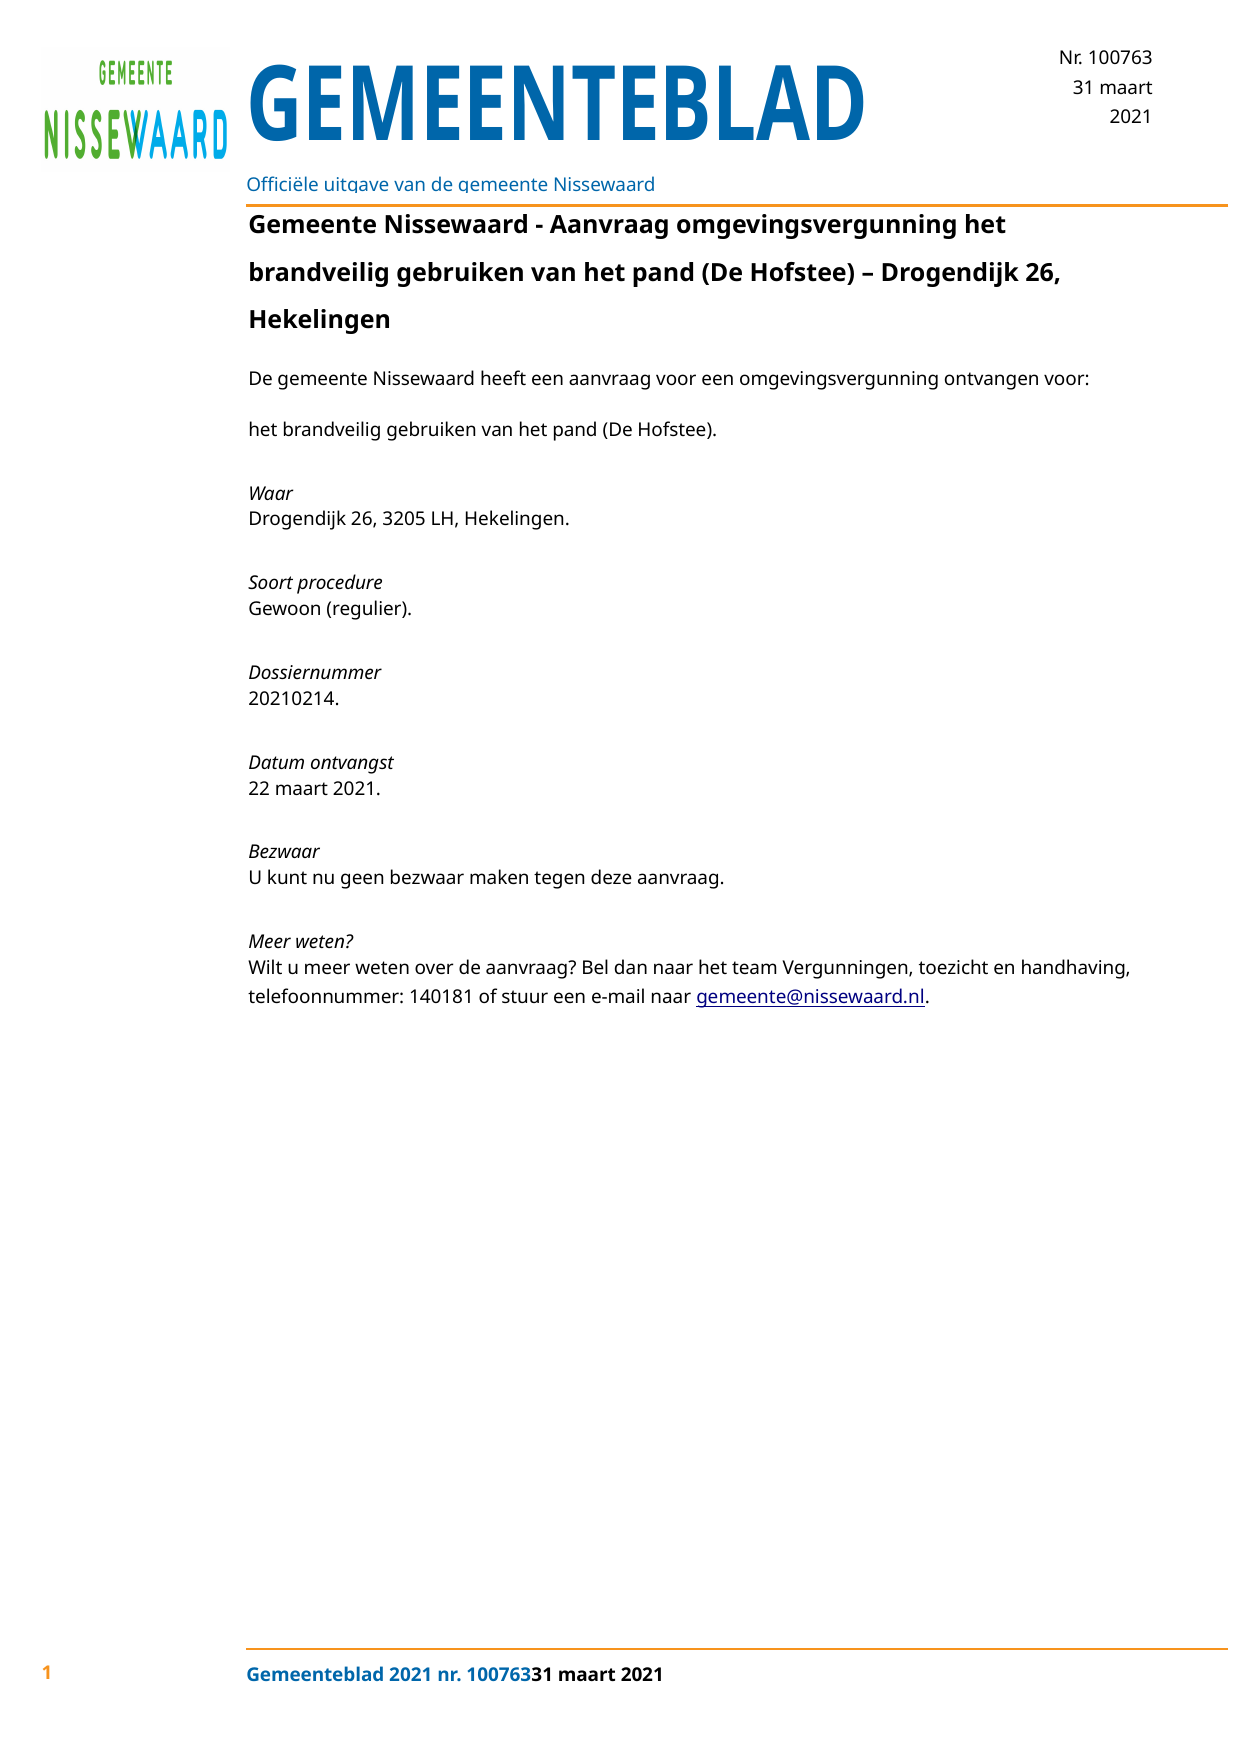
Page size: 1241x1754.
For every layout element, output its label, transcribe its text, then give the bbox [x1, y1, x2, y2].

picture [41, 47, 231, 172]
text Drogendijk 26, 3205 LH, Hekelingen. [248, 506, 1152, 531]
text De gemeente Nissewaard heeft een aanvraag voor een omgevingsvergunning ontvangen voor: [248, 366, 1152, 391]
text 20210214. [248, 685, 1152, 711]
text Soort procedure [248, 569, 1152, 595]
text 22 maart 2021. [248, 775, 1152, 800]
text Dossiernummer [248, 659, 1152, 685]
text het brandveilig gebruiken van het pand (De Hofstee). [248, 416, 1152, 442]
text Datum ontvangst [248, 749, 1152, 775]
text Bezwaar [248, 839, 1152, 864]
text Meer weten? [248, 928, 1152, 954]
text Gemeente Nissewaard - Aanvraag omgevingsvergunning het brandveilig gebruiken van het pand (De Hofstee) – Drogendijk 26, Hekelingen [248, 207, 1152, 336]
text Gewoon (regulier). [248, 595, 1152, 621]
text Wilt u meer weten over de aanvraag? Bel dan naar het team Vergunningen, toezicht en handhaving, telefoonnummer: 140181 of stuur een e-mail naar gemeente@nissewaard.nl. [248, 954, 1152, 1009]
text Waar [248, 480, 1152, 506]
text U kunt nu geen bezwaar maken tegen deze aanvraag. [248, 864, 1152, 890]
